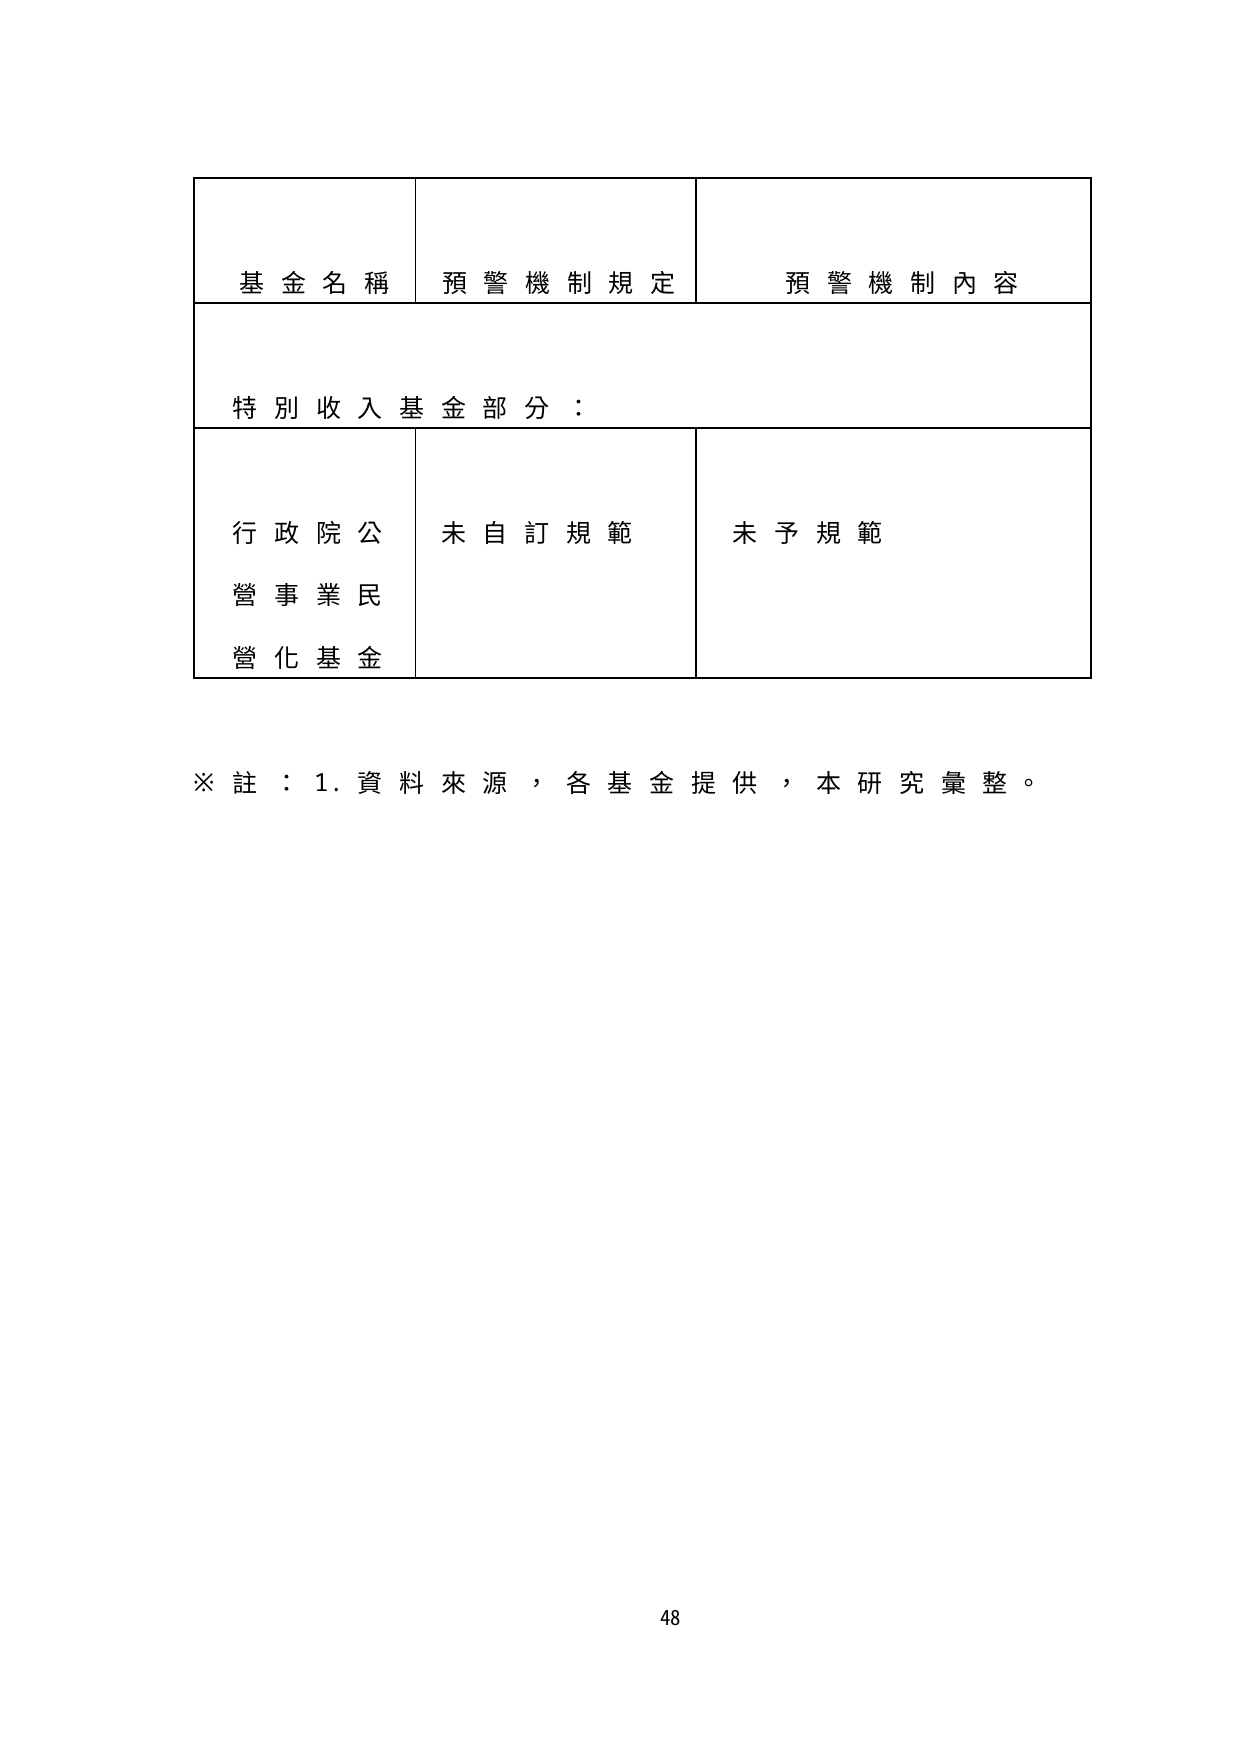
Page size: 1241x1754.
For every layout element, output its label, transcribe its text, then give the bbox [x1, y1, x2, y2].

table_cell 未自訂規範 [416, 429, 695, 677]
table_header 基金名稱 [195, 179, 415, 302]
table_header 預警機制規定 [416, 179, 695, 302]
table_cell 行政院公營事業民營化基金 [195, 429, 415, 677]
table_cell 未予規範 [697, 429, 1090, 677]
text ※註：1.資料來源，各基金提供，本研究彙整。 [183, 740, 1058, 802]
table_cell 特別收入基金部分： [195, 304, 1090, 427]
table_header 預警機制內容 [697, 179, 1090, 302]
